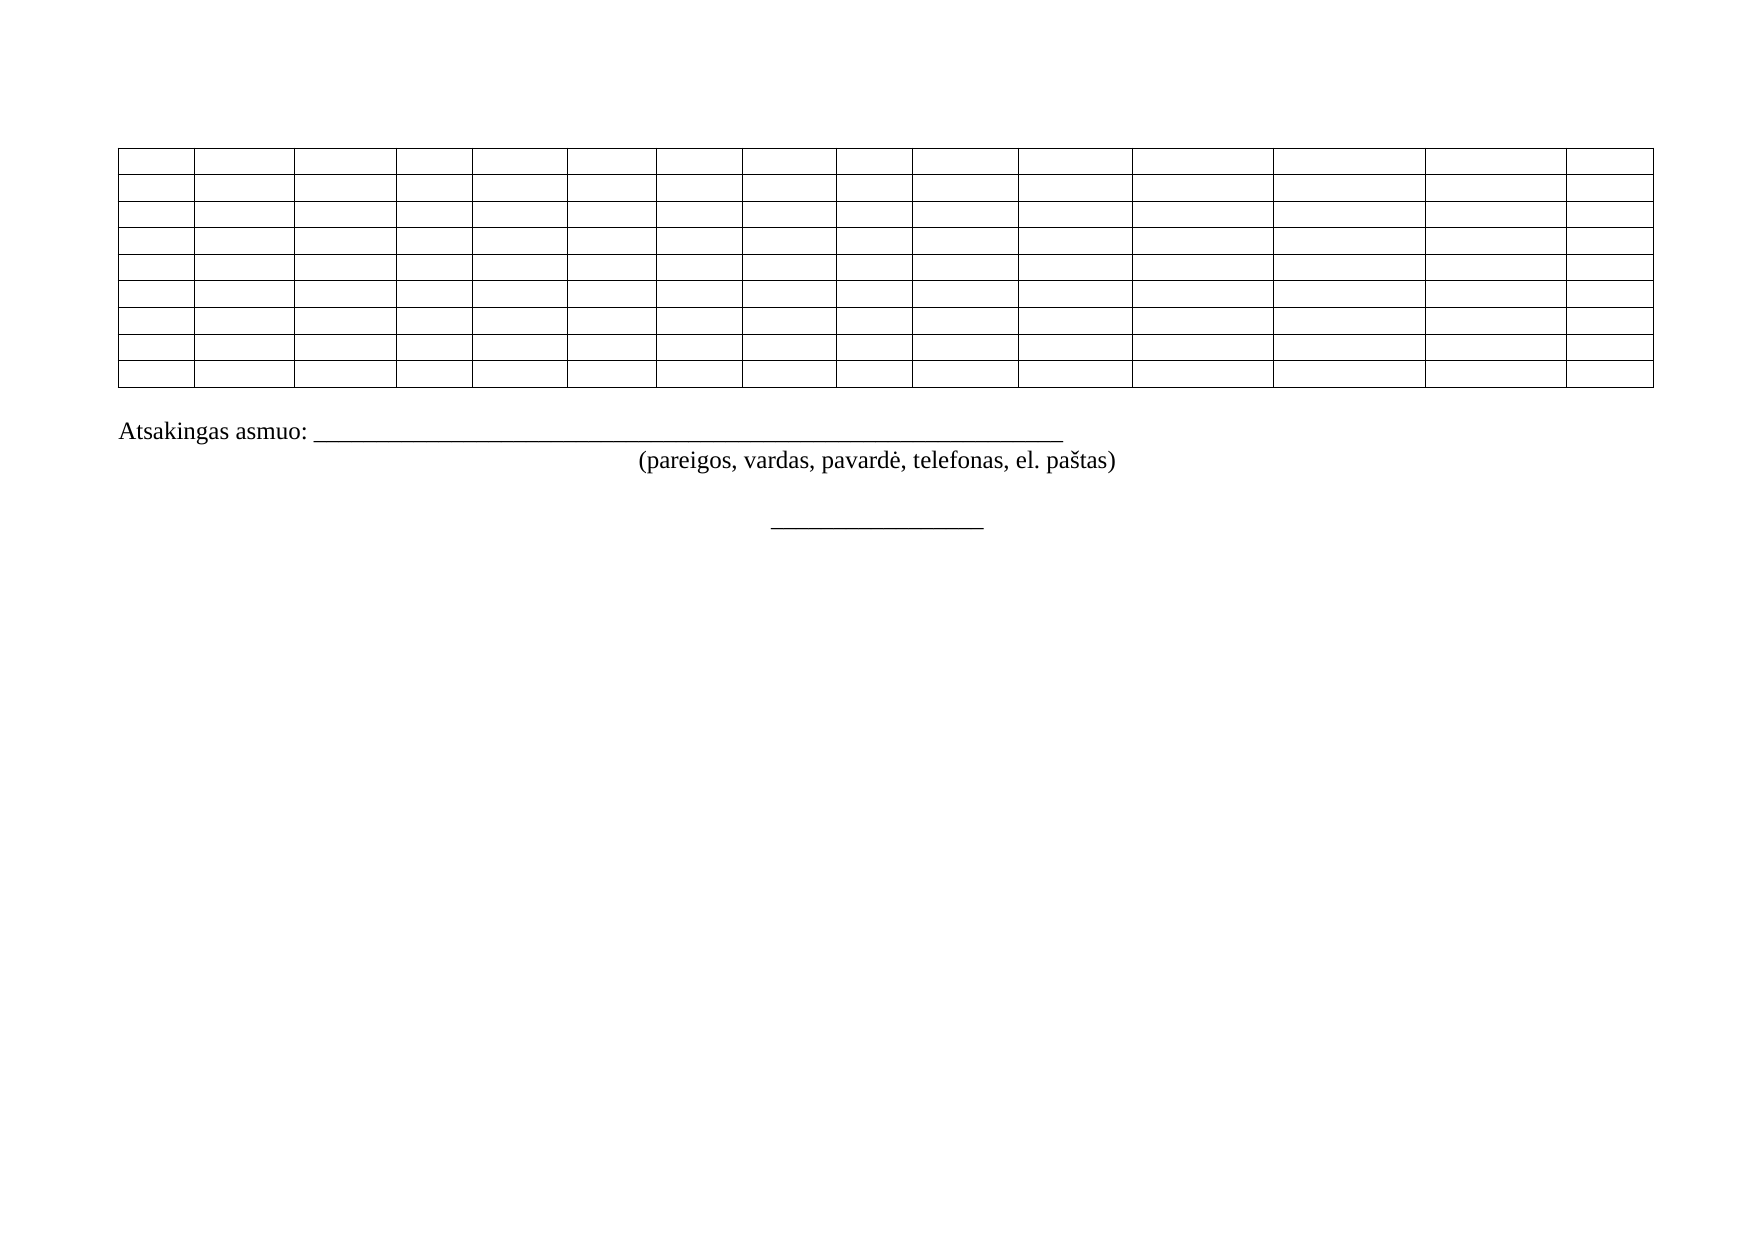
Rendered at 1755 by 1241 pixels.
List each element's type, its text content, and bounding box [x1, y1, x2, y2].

table_cell [1426, 255, 1566, 280]
table_cell [1274, 202, 1425, 227]
table_cell [119, 202, 194, 227]
table_cell [1133, 228, 1273, 254]
table_cell [119, 175, 194, 201]
table_cell [1133, 255, 1273, 280]
table_cell [397, 308, 472, 333]
table_cell [1019, 308, 1132, 333]
table_cell [473, 175, 567, 201]
table_cell [913, 202, 1018, 227]
table_cell [295, 175, 396, 201]
table_cell [837, 228, 912, 254]
table_cell [1133, 308, 1273, 333]
table_cell [397, 361, 472, 387]
table_cell [1426, 308, 1566, 333]
table_cell [1019, 335, 1132, 360]
table_cell [473, 308, 567, 333]
table_cell [1019, 149, 1132, 174]
text _________________ [118, 503, 1636, 531]
table_cell [1274, 149, 1425, 174]
table_cell [837, 202, 912, 227]
table_cell [295, 149, 396, 174]
table_cell [837, 175, 912, 201]
table_cell [397, 175, 472, 201]
table_cell [837, 308, 912, 333]
table_cell [119, 335, 194, 360]
table_cell [119, 281, 194, 307]
table_cell [913, 308, 1018, 333]
table_cell [1567, 255, 1653, 280]
text (pareigos, vardas, pavardė, telefonas, el. paštas) [118, 445, 1636, 474]
table_cell [1133, 335, 1273, 360]
table_cell [743, 281, 836, 307]
table_cell [657, 308, 742, 333]
table_cell [397, 335, 472, 360]
table_cell [837, 255, 912, 280]
table_cell [657, 281, 742, 307]
table_cell [568, 228, 656, 254]
table_cell [195, 228, 294, 254]
table_cell [119, 228, 194, 254]
table_cell [1567, 175, 1653, 201]
text Atsakingas asmuo: [118, 416, 1636, 445]
table_cell [743, 255, 836, 280]
table_cell [1567, 308, 1653, 333]
table_cell [1019, 228, 1132, 254]
table_cell [1274, 281, 1425, 307]
table_cell [1019, 361, 1132, 387]
table_cell [119, 361, 194, 387]
table_cell [295, 361, 396, 387]
table_cell [195, 335, 294, 360]
table_cell [743, 228, 836, 254]
table_cell [913, 228, 1018, 254]
table_cell [397, 255, 472, 280]
table_cell [295, 281, 396, 307]
table_cell [1426, 149, 1566, 174]
table_cell [1567, 228, 1653, 254]
table_cell [743, 202, 836, 227]
table_cell [743, 175, 836, 201]
table_cell [195, 308, 294, 333]
table_cell [397, 202, 472, 227]
table_cell [1019, 202, 1132, 227]
table_cell [1567, 202, 1653, 227]
table_cell [119, 149, 194, 174]
table_cell [913, 335, 1018, 360]
table_cell [473, 202, 567, 227]
table_cell [295, 228, 396, 254]
table_cell [397, 281, 472, 307]
table_cell [195, 202, 294, 227]
table_cell [195, 255, 294, 280]
table_cell [1426, 175, 1566, 201]
table_cell [1426, 335, 1566, 360]
table_cell [1133, 175, 1273, 201]
table_cell [1019, 281, 1132, 307]
table_cell [1274, 308, 1425, 333]
table_cell [397, 149, 472, 174]
table_cell [568, 202, 656, 227]
table_cell [1426, 228, 1566, 254]
table_cell [657, 175, 742, 201]
table_cell [568, 175, 656, 201]
table_cell [913, 175, 1018, 201]
table_cell [1567, 361, 1653, 387]
table_cell [1133, 281, 1273, 307]
table_cell [1274, 255, 1425, 280]
table_cell [743, 361, 836, 387]
table_cell [295, 255, 396, 280]
table_cell [1019, 255, 1132, 280]
table_cell [119, 255, 194, 280]
table_cell [1274, 175, 1425, 201]
table_cell [913, 149, 1018, 174]
table_cell [295, 335, 396, 360]
table_cell [1426, 202, 1566, 227]
table_cell [473, 281, 567, 307]
table_cell [195, 361, 294, 387]
table_cell [837, 361, 912, 387]
table_cell [743, 335, 836, 360]
table_cell [657, 202, 742, 227]
table_cell [837, 335, 912, 360]
table_cell [473, 255, 567, 280]
table_cell [473, 149, 567, 174]
table_cell [1274, 335, 1425, 360]
table_cell [837, 281, 912, 307]
table_cell [295, 202, 396, 227]
table_cell [119, 308, 194, 333]
table_cell [1133, 202, 1273, 227]
table_cell [568, 255, 656, 280]
table_cell [195, 175, 294, 201]
table_cell [568, 308, 656, 333]
table_cell [1567, 281, 1653, 307]
table_cell [1274, 228, 1425, 254]
table_cell [913, 281, 1018, 307]
table_cell [195, 281, 294, 307]
table_cell [568, 281, 656, 307]
table_cell [473, 228, 567, 254]
table_cell [295, 308, 396, 333]
table_cell [568, 361, 656, 387]
table_cell [837, 149, 912, 174]
table_cell [657, 335, 742, 360]
table_cell [913, 361, 1018, 387]
table_cell [657, 361, 742, 387]
table_cell [397, 228, 472, 254]
table_cell [1567, 149, 1653, 174]
table_cell [195, 149, 294, 174]
table_cell [743, 308, 836, 333]
table_cell [1567, 335, 1653, 360]
table_cell [1019, 175, 1132, 201]
table_cell [657, 149, 742, 174]
table_cell [473, 361, 567, 387]
table_cell [913, 255, 1018, 280]
table_cell [568, 149, 656, 174]
table_cell [657, 255, 742, 280]
table_cell [473, 335, 567, 360]
table_cell [1133, 149, 1273, 174]
table_cell [1274, 361, 1425, 387]
table_cell [568, 335, 656, 360]
table_cell [1426, 361, 1566, 387]
table_cell [1133, 361, 1273, 387]
table_cell [743, 149, 836, 174]
table_cell [1426, 281, 1566, 307]
table_cell [657, 228, 742, 254]
